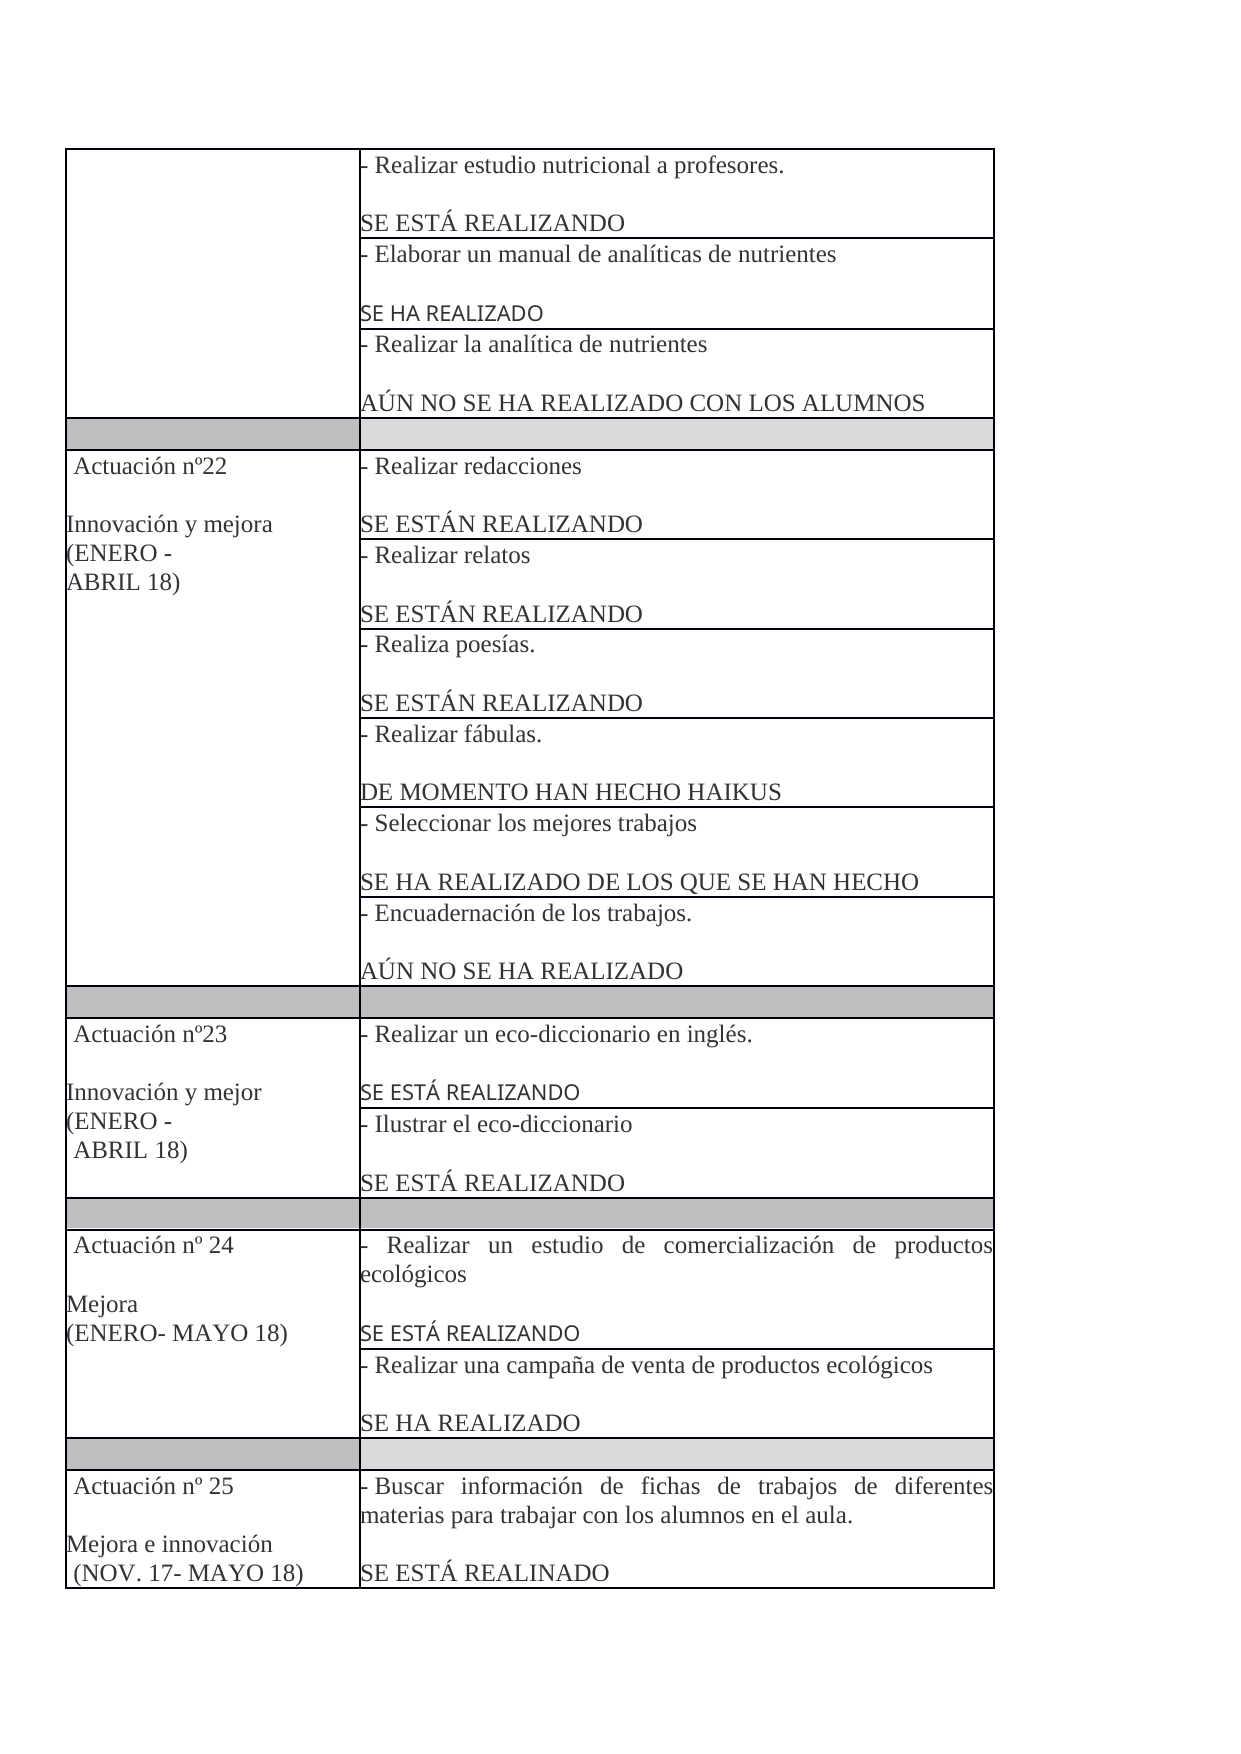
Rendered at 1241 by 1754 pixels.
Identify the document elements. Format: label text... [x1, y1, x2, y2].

table_cell - Realizar un eco-diccionario en inglés. SE ESTÁ REALIZANDO [361, 1019, 993, 1107]
table_cell - Realizar redacciones SE ESTÁN REALIZANDO [361, 451, 993, 538]
table_cell - Realizar la analítica de nutrientes AÚN NO SE HA REALIZADO CON LOS ALUMNOS [361, 330, 993, 417]
table_cell - Realizar fábulas. DE MOMENTO HAN HECHO HAIKUS [361, 719, 993, 806]
table_cell Actuación nº23 Innovación y mejor (ENERO - ABRIL 18) [67, 1019, 359, 1197]
table_cell - Realizar estudio nutricional a profesores. SE ESTÁ REALIZANDO [361, 150, 993, 237]
table_cell - Realizar una campaña de venta de productos ecológicos SE HA REALIZADO [361, 1350, 993, 1437]
table_cell [361, 1199, 993, 1228]
table_cell - Encuadernación de los trabajos. AÚN NO SE HA REALIZADO [361, 898, 993, 985]
table_cell - Realizar relatos SE ESTÁN REALIZANDO [361, 540, 993, 627]
table_cell - Ilustrar el eco-diccionario SE ESTÁ REALIZANDO [361, 1109, 993, 1197]
table_cell - Elaborar un manual de analíticas de nutrientes SE HA REALIZADO [361, 239, 993, 327]
table_cell - Realiza poesías. SE ESTÁN REALIZANDO [361, 630, 993, 717]
table_cell [67, 419, 359, 449]
table_cell - Buscar información de fichas de trabajos de diferentes materias para trabajar con los alumnos en el aula. SE ESTÁ REALINADO [361, 1471, 993, 1587]
table_cell Actuación nº22 Innovación y mejora (ENERO - ABRIL 18) [67, 451, 359, 985]
table_cell [67, 1439, 359, 1469]
table_cell [361, 987, 993, 1017]
table_cell - Realizar un estudio de comercialización de productos ecológicos SE ESTÁ REALIZANDO [361, 1231, 993, 1348]
table_cell [67, 1199, 359, 1228]
table_cell Actuación nº 24 Mejora (ENERO- MAYO 18) [67, 1231, 359, 1437]
table_cell Actuación nº 25 Mejora e innovación (NOV. 17- MAYO 18) [67, 1471, 359, 1587]
table_cell [67, 987, 359, 1017]
table_cell [67, 150, 359, 417]
table_cell - Seleccionar los mejores trabajos SE HA REALIZADO DE LOS QUE SE HAN HECHO [361, 808, 993, 896]
table_cell [361, 419, 993, 449]
table_cell [361, 1439, 993, 1469]
